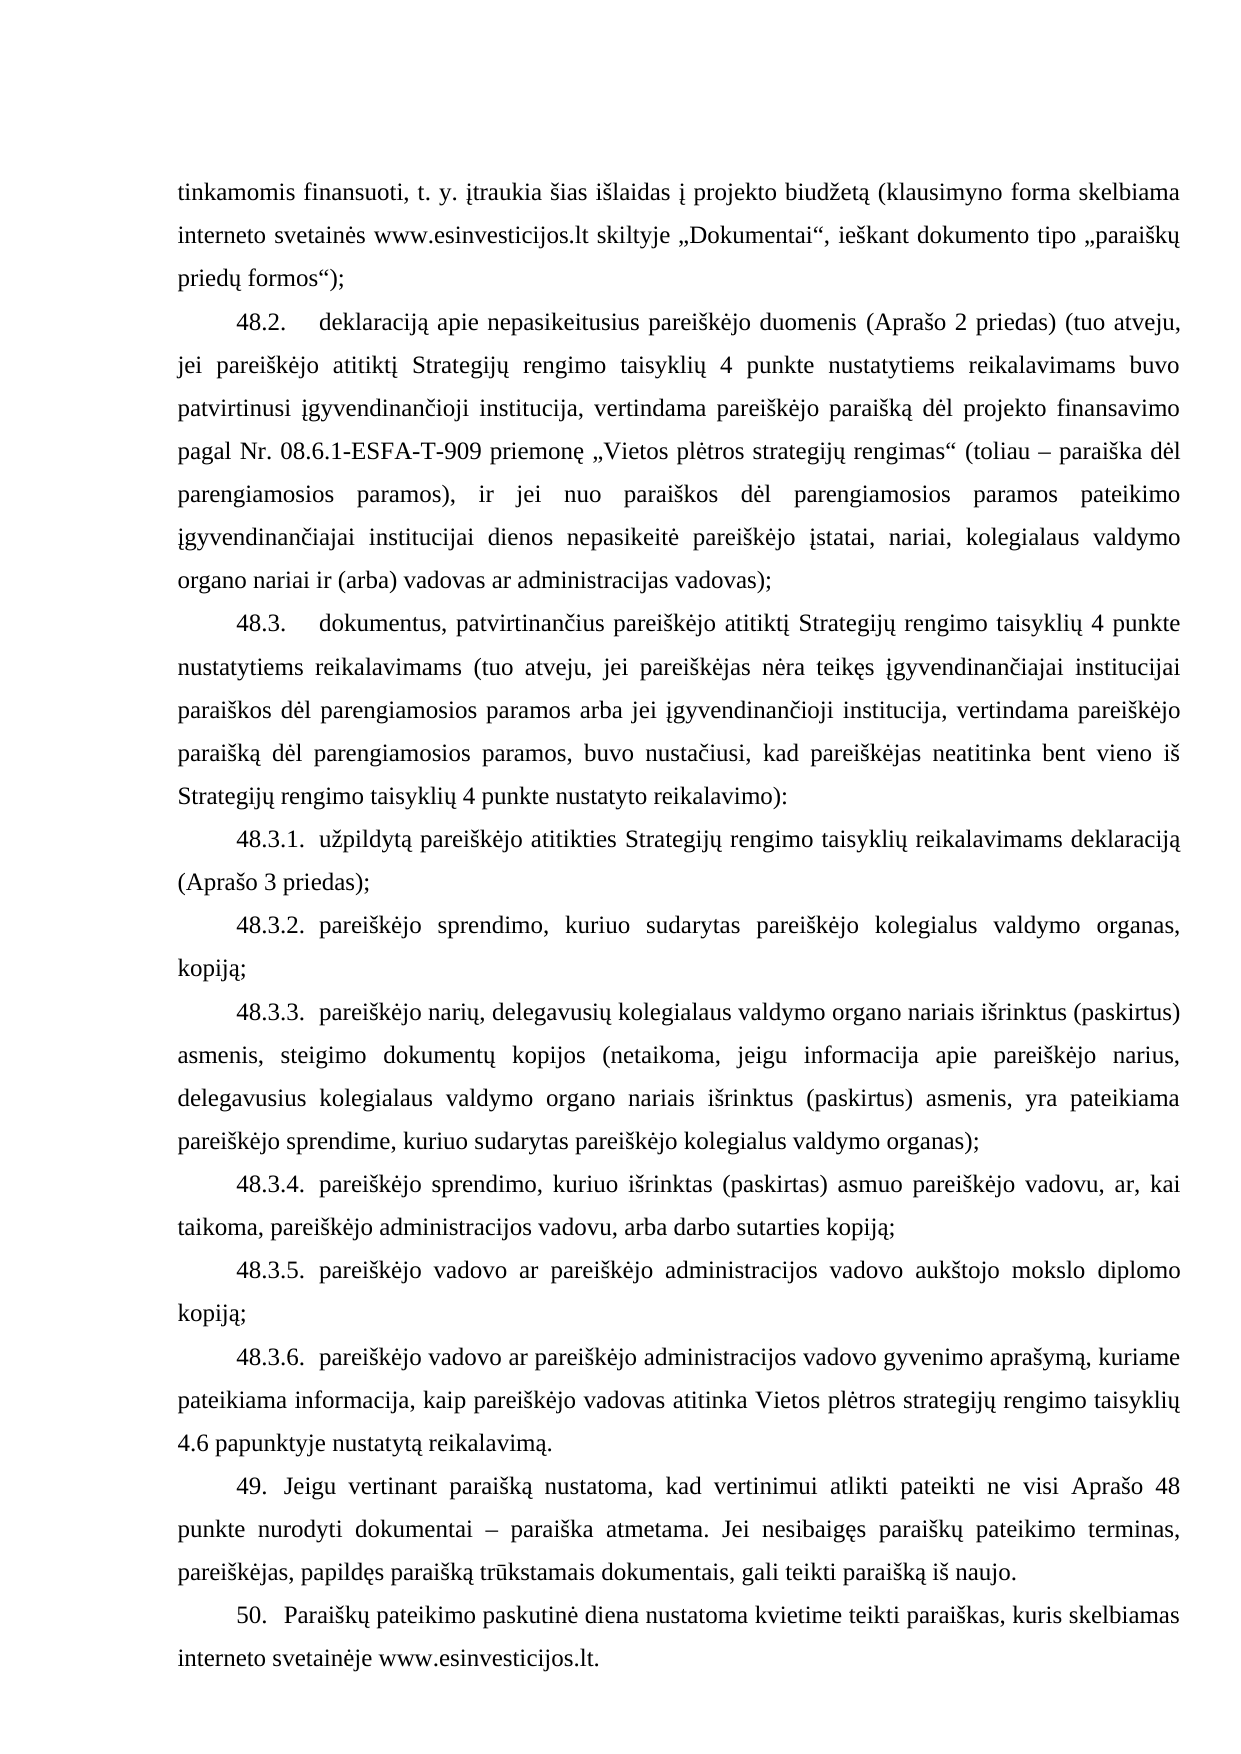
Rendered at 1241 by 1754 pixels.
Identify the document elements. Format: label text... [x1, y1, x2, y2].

text 48.3. dokumentus, patvirtinančius pareiškėjo atitiktį Strategijų rengimo taisyklių 4 punkte nustatytiems reikalavimams (tuo atveju, jei pareiškėjas nėra teikęs įgyvendinančiajai institucijai paraiškos dėl parengiamosios paramos arba jei įgyvendinančioji institucija, vertindama pareiškėjo paraišką dėl parengiamosios paramos, buvo nustačiusi, kad pareiškėjas neatitinka bent vieno iš Strategijų rengimo taisyklių 4 punkte nustatyto reikalavimo): [177, 608, 1181, 810]
text 48.2. deklaraciją apie nepasikeitusius pareiškėjo duomenis (Aprašo 2 priedas) (tuo atveju, jei pareiškėjo atitiktį Strategijų rengimo taisyklių 4 punkte nustatytiems reikalavimams buvo patvirtinusi įgyvendinančioji institucija, vertindama pareiškėjo paraišką dėl projekto finansavimo pagal Nr. 08.6.1-ESFA-T-909 priemonę „Vietos plėtros strategijų rengimas“ (toliau – paraiška dėl parengiamosios paramos), ir jei nuo paraiškos dėl parengiamosios paramos pateikimo įgyvendinančiajai institucijai dienos nepasikeitė pareiškėjo įstatai, nariai, kolegialaus valdymo organo nariai ir (arba) vadovas ar administracijas vadovas); [177, 307, 1181, 594]
text 48.3.1. užpildytą pareiškėjo atitikties Strategijų rengimo taisyklių reikalavimams deklaraciją (Aprašo 3 priedas); [177, 824, 1181, 896]
text 50. Paraiškų pateikimo paskutinė diena nustatoma kvietime teikti paraiškas, kuris skelbiamas interneto svetainėje www.esinvesticijos.lt. [177, 1600, 1181, 1672]
text tinkamomis finansuoti, t. y. įtraukia šias išlaidas į projekto biudžetą (klausimyno forma skelbiama interneto svetainės www.esinvesticijos.lt skiltyje „Dokumentai“, ieškant dokumento tipo „paraiškų priedų formos“); [177, 177, 1181, 292]
text 48.3.2. pareiškėjo sprendimo, kuriuo sudarytas pareiškėjo kolegialus valdymo organas, kopiją; [177, 910, 1181, 982]
text 48.3.3. pareiškėjo narių, delegavusių kolegialaus valdymo organo nariais išrinktus (paskirtus) asmenis, steigimo dokumentų kopijos (netaikoma, jeigu informacija apie pareiškėjo narius, delegavusius kolegialaus valdymo organo nariais išrinktus (paskirtus) asmenis, yra pateikiama pareiškėjo sprendime, kuriuo sudarytas pareiškėjo kolegialus valdymo organas); [177, 997, 1181, 1155]
text 49. Jeigu vertinant paraišką nustatoma, kad vertinimui atlikti pateikti ne visi Aprašo 48 punkte nurodyti dokumentai – paraiška atmetama. Jei nesibaigęs paraiškų pateikimo terminas, pareiškėjas, papildęs paraišką trūkstamais dokumentais, gali teikti paraišką iš naujo. [177, 1471, 1181, 1586]
text 48.3.4. pareiškėjo sprendimo, kuriuo išrinktas (paskirtas) asmuo pareiškėjo vadovu, ar, kai taikoma, pareiškėjo administracijos vadovu, arba darbo sutarties kopiją; [177, 1169, 1181, 1241]
text 48.3.5. pareiškėjo vadovo ar pareiškėjo administracijos vadovo aukštojo mokslo diplomo kopiją; [177, 1255, 1181, 1327]
text 48.3.6. pareiškėjo vadovo ar pareiškėjo administracijos vadovo gyvenimo aprašymą, kuriame pateikiama informacija, kaip pareiškėjo vadovas atitinka Vietos plėtros strategijų rengimo taisyklių 4.6 papunktyje nustatytą reikalavimą. [177, 1342, 1181, 1457]
